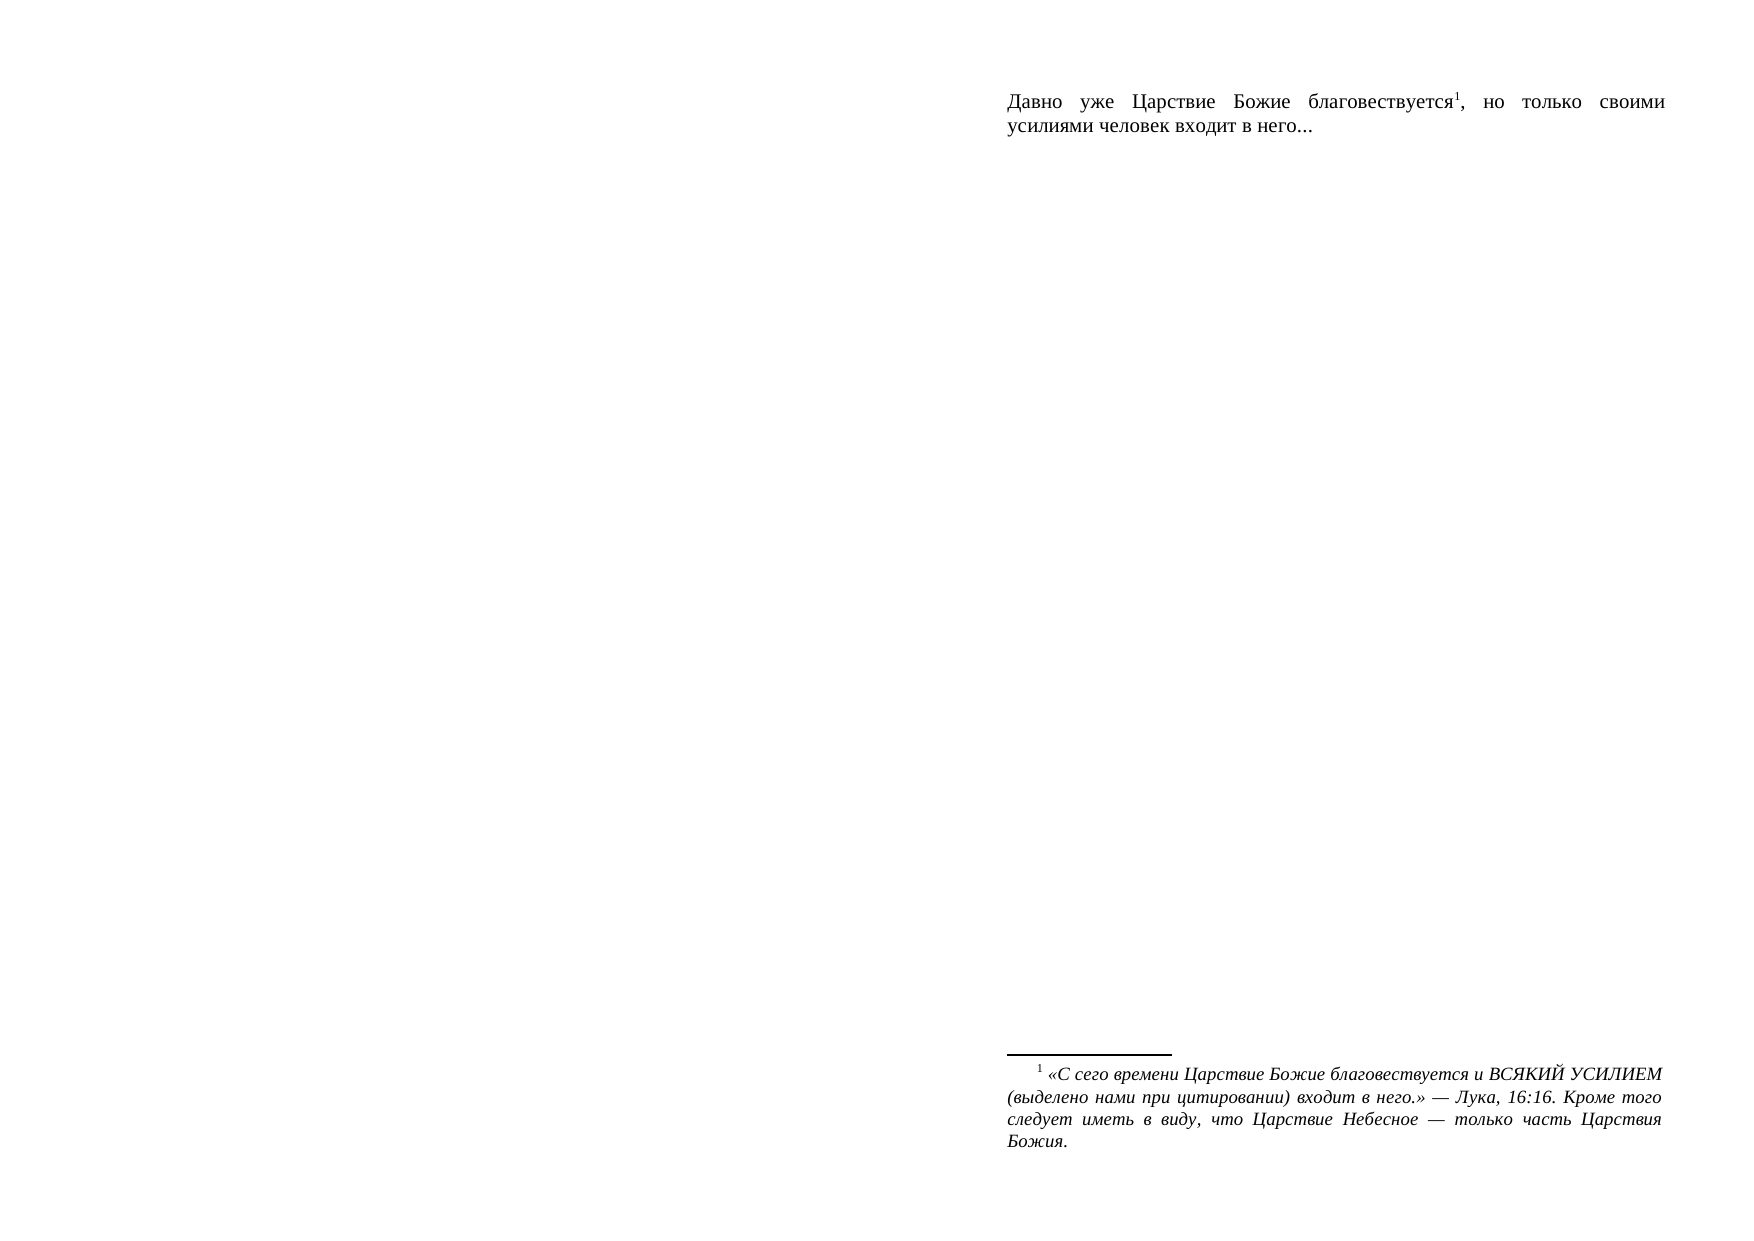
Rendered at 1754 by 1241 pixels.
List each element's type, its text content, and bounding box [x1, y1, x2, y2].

text «С сего времени Царствие Божие благовествуется и ВСЯКИЙ УСИЛИЕМ (выделено нами при цитировании) входит в него.» — Лука, 16:16. Кроме того следует иметь в виду, что Царствие Небесное — только часть Царствия Божия. [1007, 1061, 1665, 1152]
text Давно уже Царствие Божие благовествуется, но только своими усилиями человек входит в него... [1007, 89, 1665, 137]
